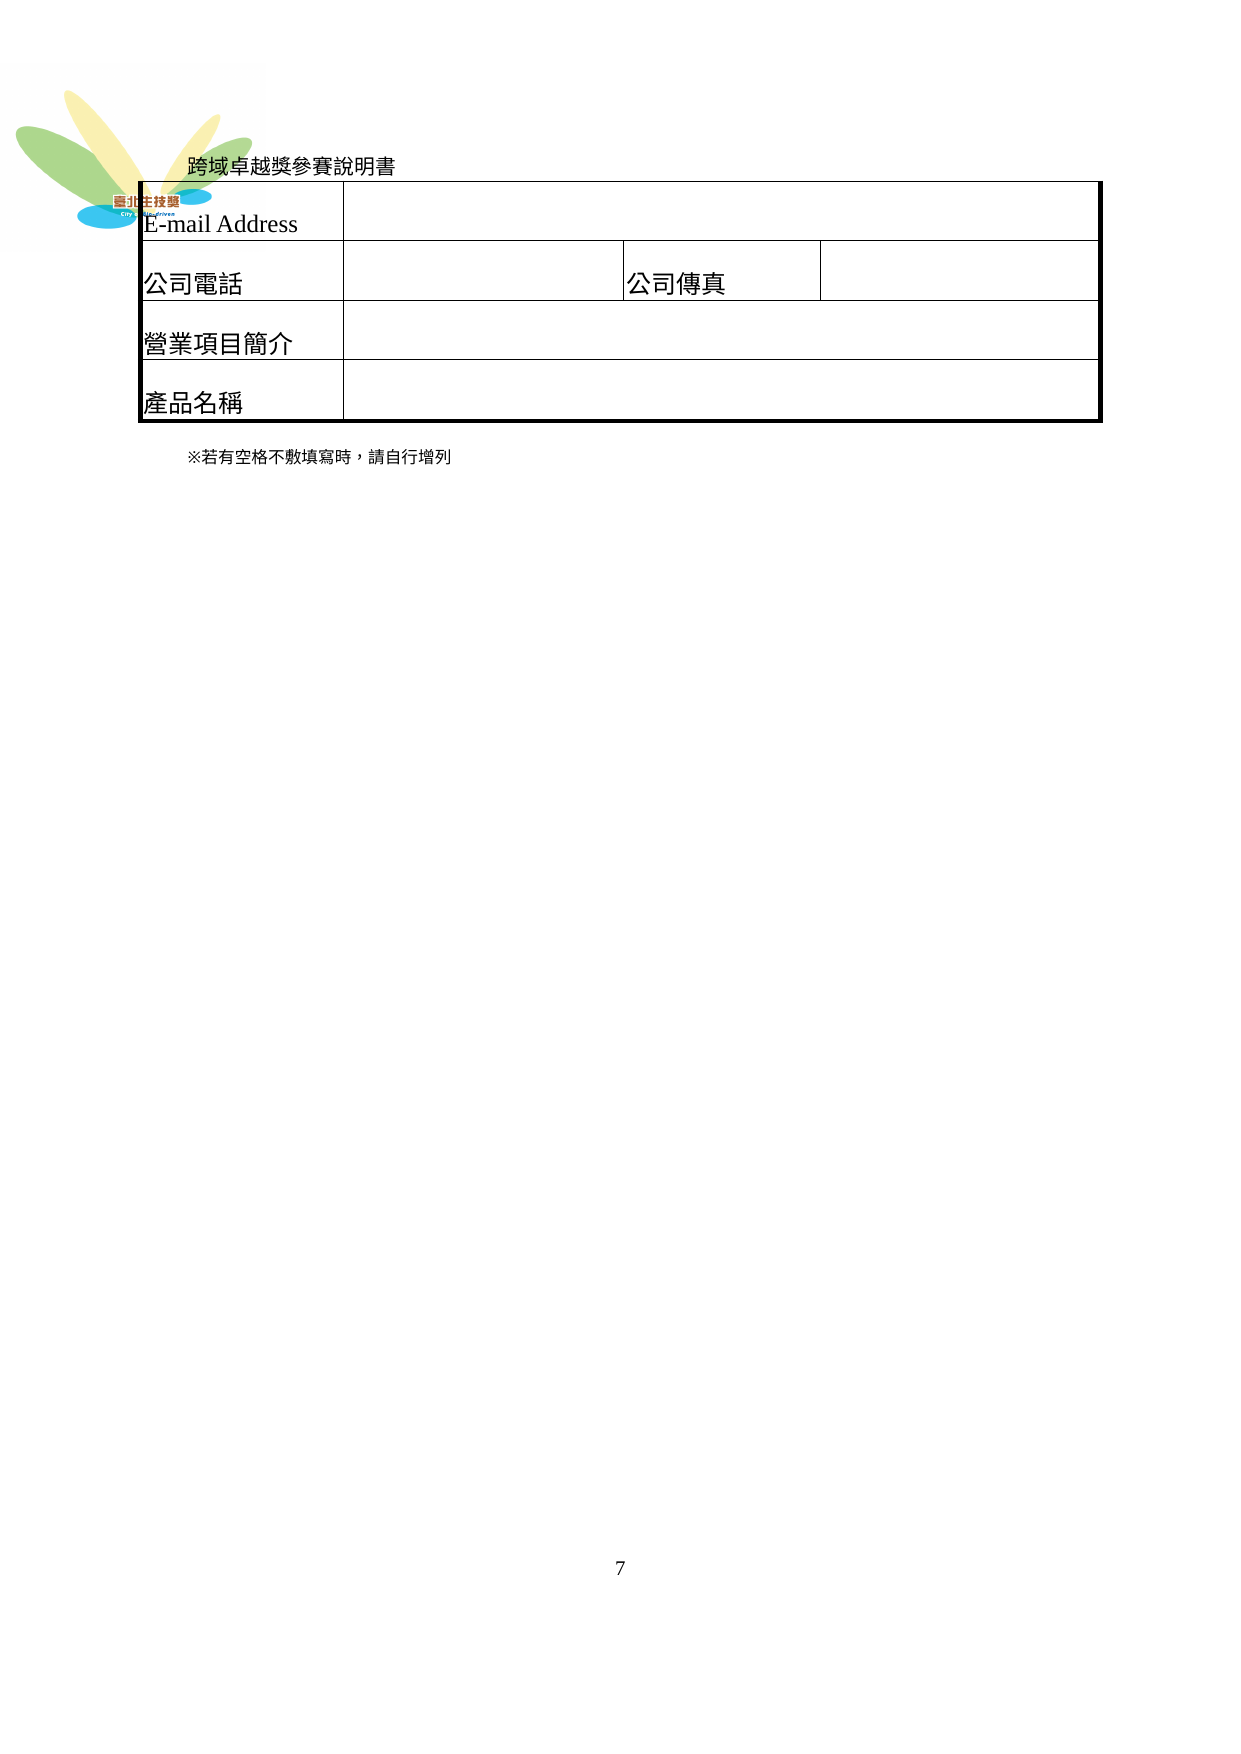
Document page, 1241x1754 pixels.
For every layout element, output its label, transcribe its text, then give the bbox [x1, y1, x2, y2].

table_cell [344, 241, 623, 299]
table_cell 公司電話 [143, 241, 343, 299]
table_cell E-mail Address [266, 182, 343, 240]
table_cell 營業項目簡介 [143, 301, 343, 359]
table_cell [344, 360, 1098, 418]
table_cell [821, 241, 1098, 299]
table_cell [344, 301, 1098, 359]
table_cell 公司傳真 [624, 241, 820, 299]
text ※若有空格不敷填寫時，請自行增列 [187, 423, 1053, 473]
table_cell [344, 182, 1098, 240]
table_cell 產品名稱 [143, 360, 343, 418]
